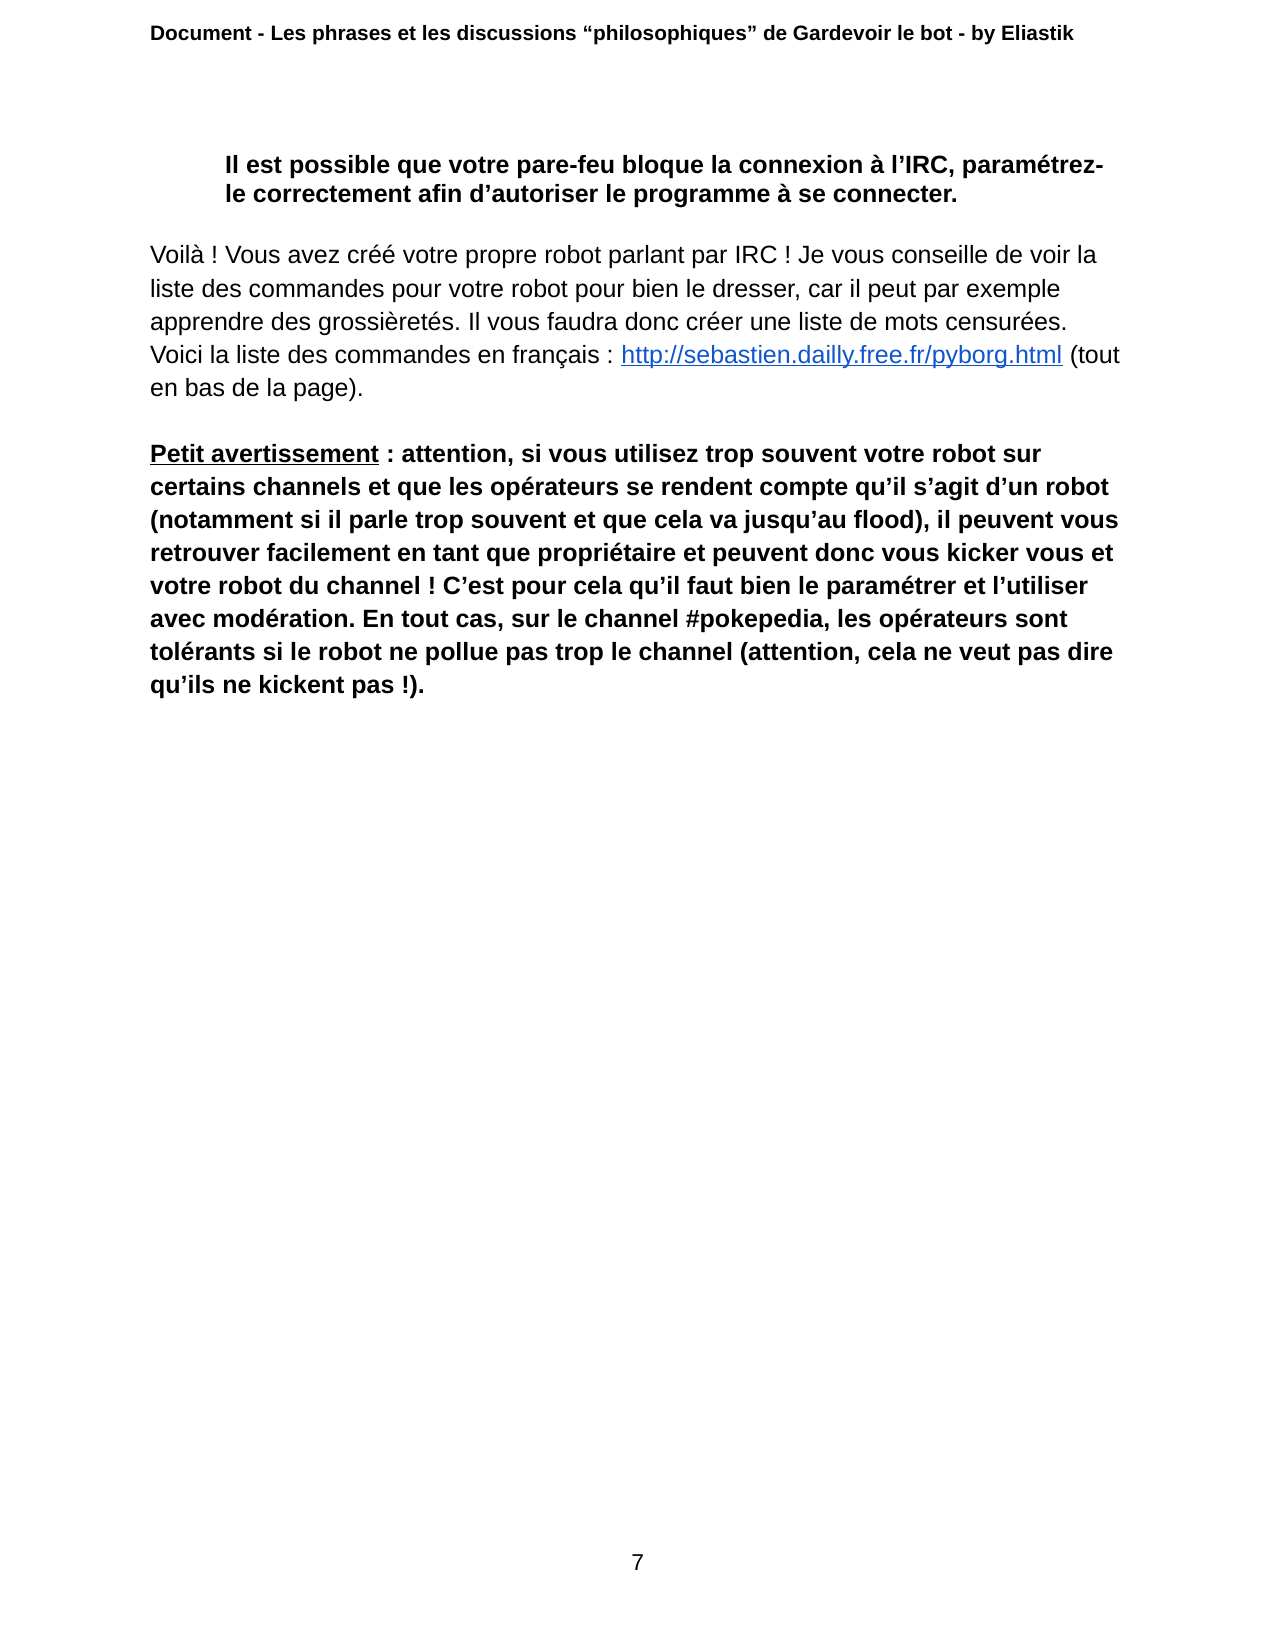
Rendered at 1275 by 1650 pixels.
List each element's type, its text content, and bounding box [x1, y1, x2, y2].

text Petit avertissement : attention, si vous utilisez trop souvent votre robot sur certains channels et que les opérateurs se rendent compte qu’il s’agit d’un robot (notamment si il parle trop souvent et que cela va jusqu’au flood), il peuvent vous retrouver facilement en tant que propriétaire et peuvent donc vous kicker vous et votre robot du channel ! C’est pour cela qu’il faut bien le paramétrer et l’utiliser avec modération. En tout cas, sur le channel #pokepedia, les opérateurs sont tolérants si le robot ne pollue pas trop le channel (attention, cela ne veut pas dire qu’ils ne kickent pas !). [150, 439, 1125, 698]
text Voilà ! Vous avez créé votre propre robot parlant par IRC ! Je vous conseille de voir la liste des commandes pour votre robot pour bien le dresser, car il peut par exemple apprendre des grossièretés. Il vous faudra donc créer une liste de mots censurées. Voici la liste des commandes en français : http://sebastien.dailly.free.fr/pyborg.html (tout en bas de la page). [150, 241, 1125, 401]
list Il est possible que votre pare-feu bloque la connexion à l’IRC, paramétrez-le correctement afin d’autoriser le programme à se connecter. [187, 150, 1125, 207]
